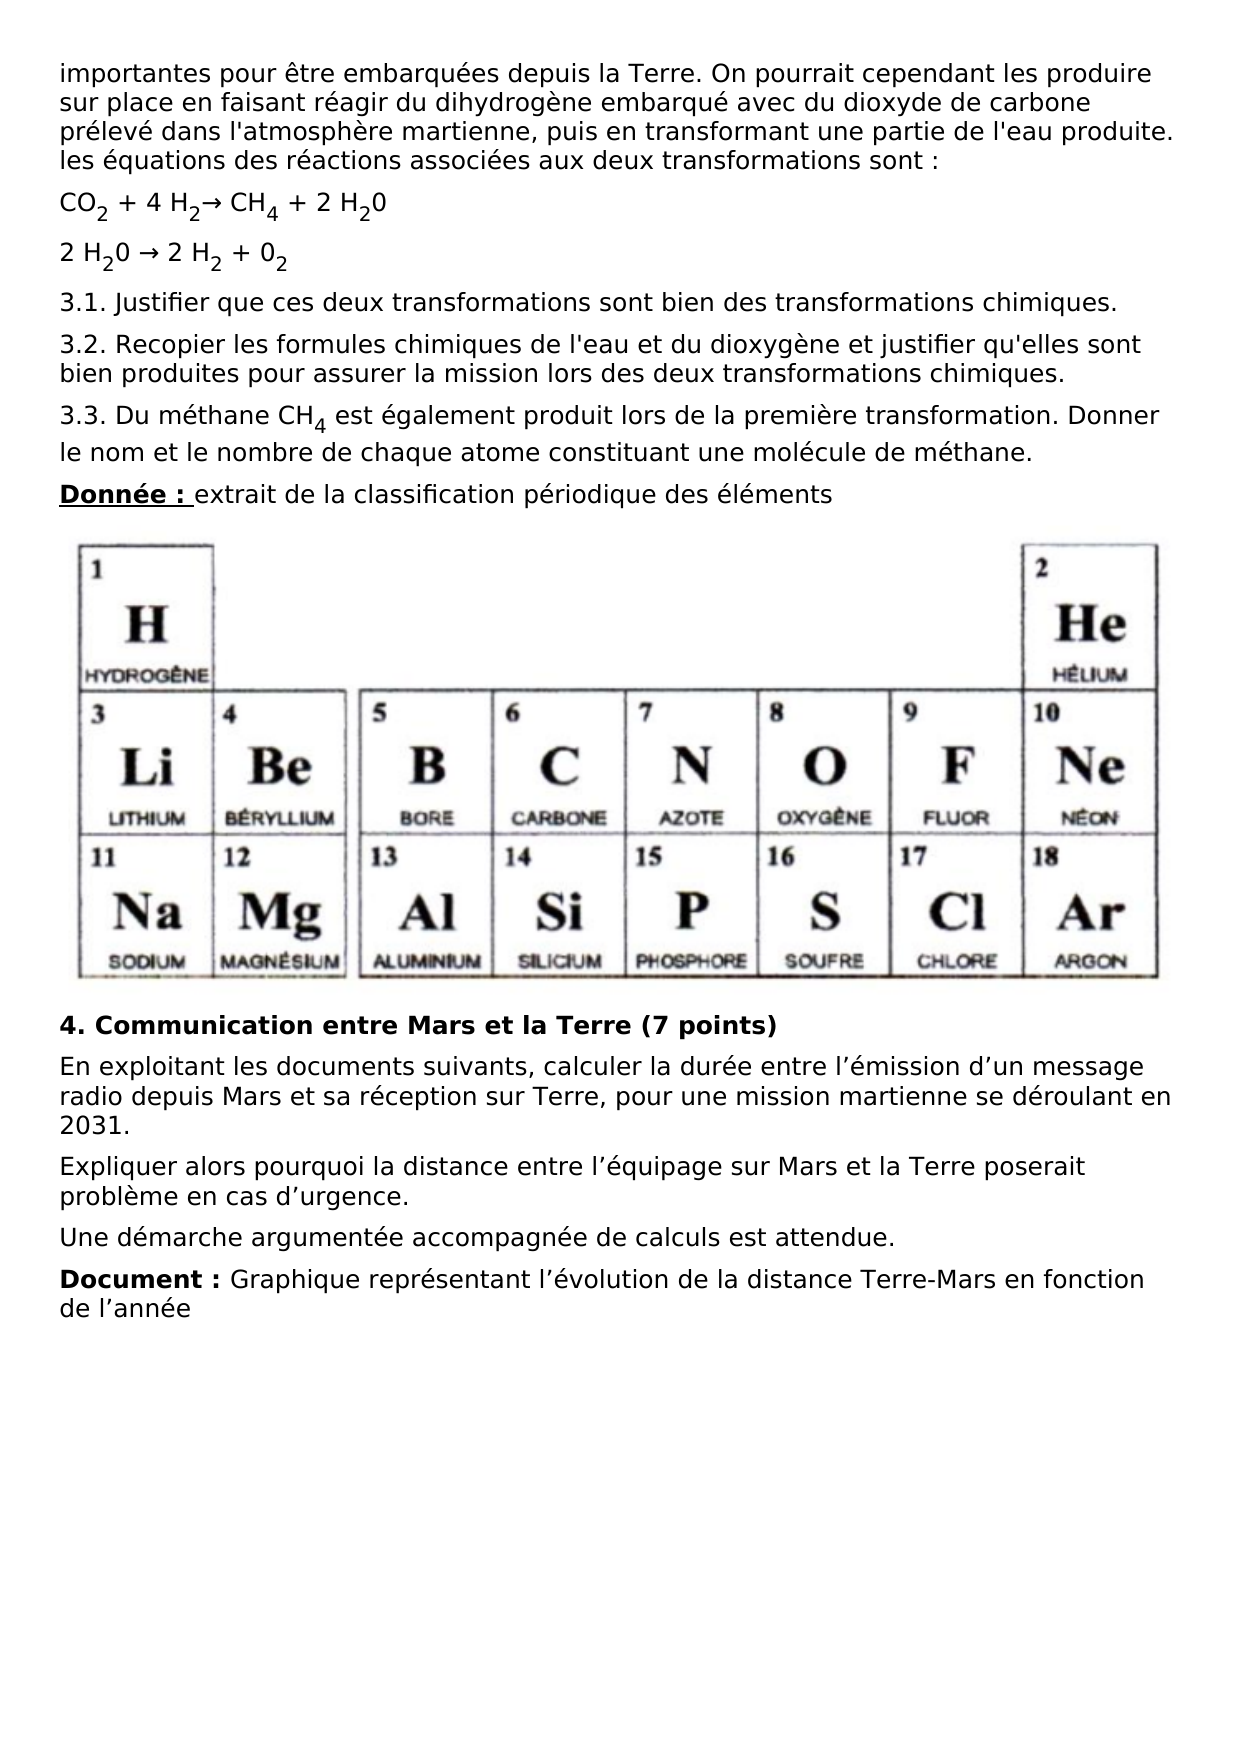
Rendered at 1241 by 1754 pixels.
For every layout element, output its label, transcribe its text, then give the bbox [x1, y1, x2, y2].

text Document : Graphique représentant l’évolution de la distance Terre-Mars en fonction de l’année [59, 1265, 1181, 1323]
text En exploitant les documents suivants, calculer la durée entre l’émission d’un message radio depuis Mars et sa réception sur Terre, pour une mission martienne se déroulant en 2031. [59, 1053, 1181, 1140]
text Une démarche argumentée accompagnée de calculs est attendue. [59, 1223, 1181, 1253]
text Expliquer alors pourquoi la distance entre l’équipage sur Mars et la Terre poserait problème en cas d’urgence. [59, 1153, 1181, 1211]
text 2 H20 → 2 H2 + 02 [59, 238, 1181, 276]
text importantes pour être embarquées depuis la Terre. On pourrait cependant les produire sur place en faisant réagir du dihydrogène embarqué avec du dioxyde de carbone prélevé dans l'atmosphère martienne, puis en transformant une partie de l'eau produite. les équations des réactions associées aux deux transformations sont : [59, 59, 1181, 176]
text 4. Communication entre Mars et la Terre (7 points) [59, 1011, 1181, 1040]
text 3.2. Recopier les formules chimiques de l'eau et du dioxygène et justifier qu'elles sont bien produites pour assurer la mission lors des deux transformations chimiques. [59, 330, 1181, 388]
text Donnée : extrait de la classification périodique des éléments [59, 480, 1181, 509]
text 3.3. Du méthane CH4 est également produit lors de la première transformation. Donner le nom et le nombre de chaque atome constituant une molécule de méthane. [59, 401, 1181, 468]
text 3.1. Justifier que ces deux transformations sont bien des transformations chimiques. [59, 288, 1181, 318]
text CO2 + 4 H2→ CH4 + 2 H20 [59, 188, 1181, 226]
picture [59, 521, 1182, 999]
